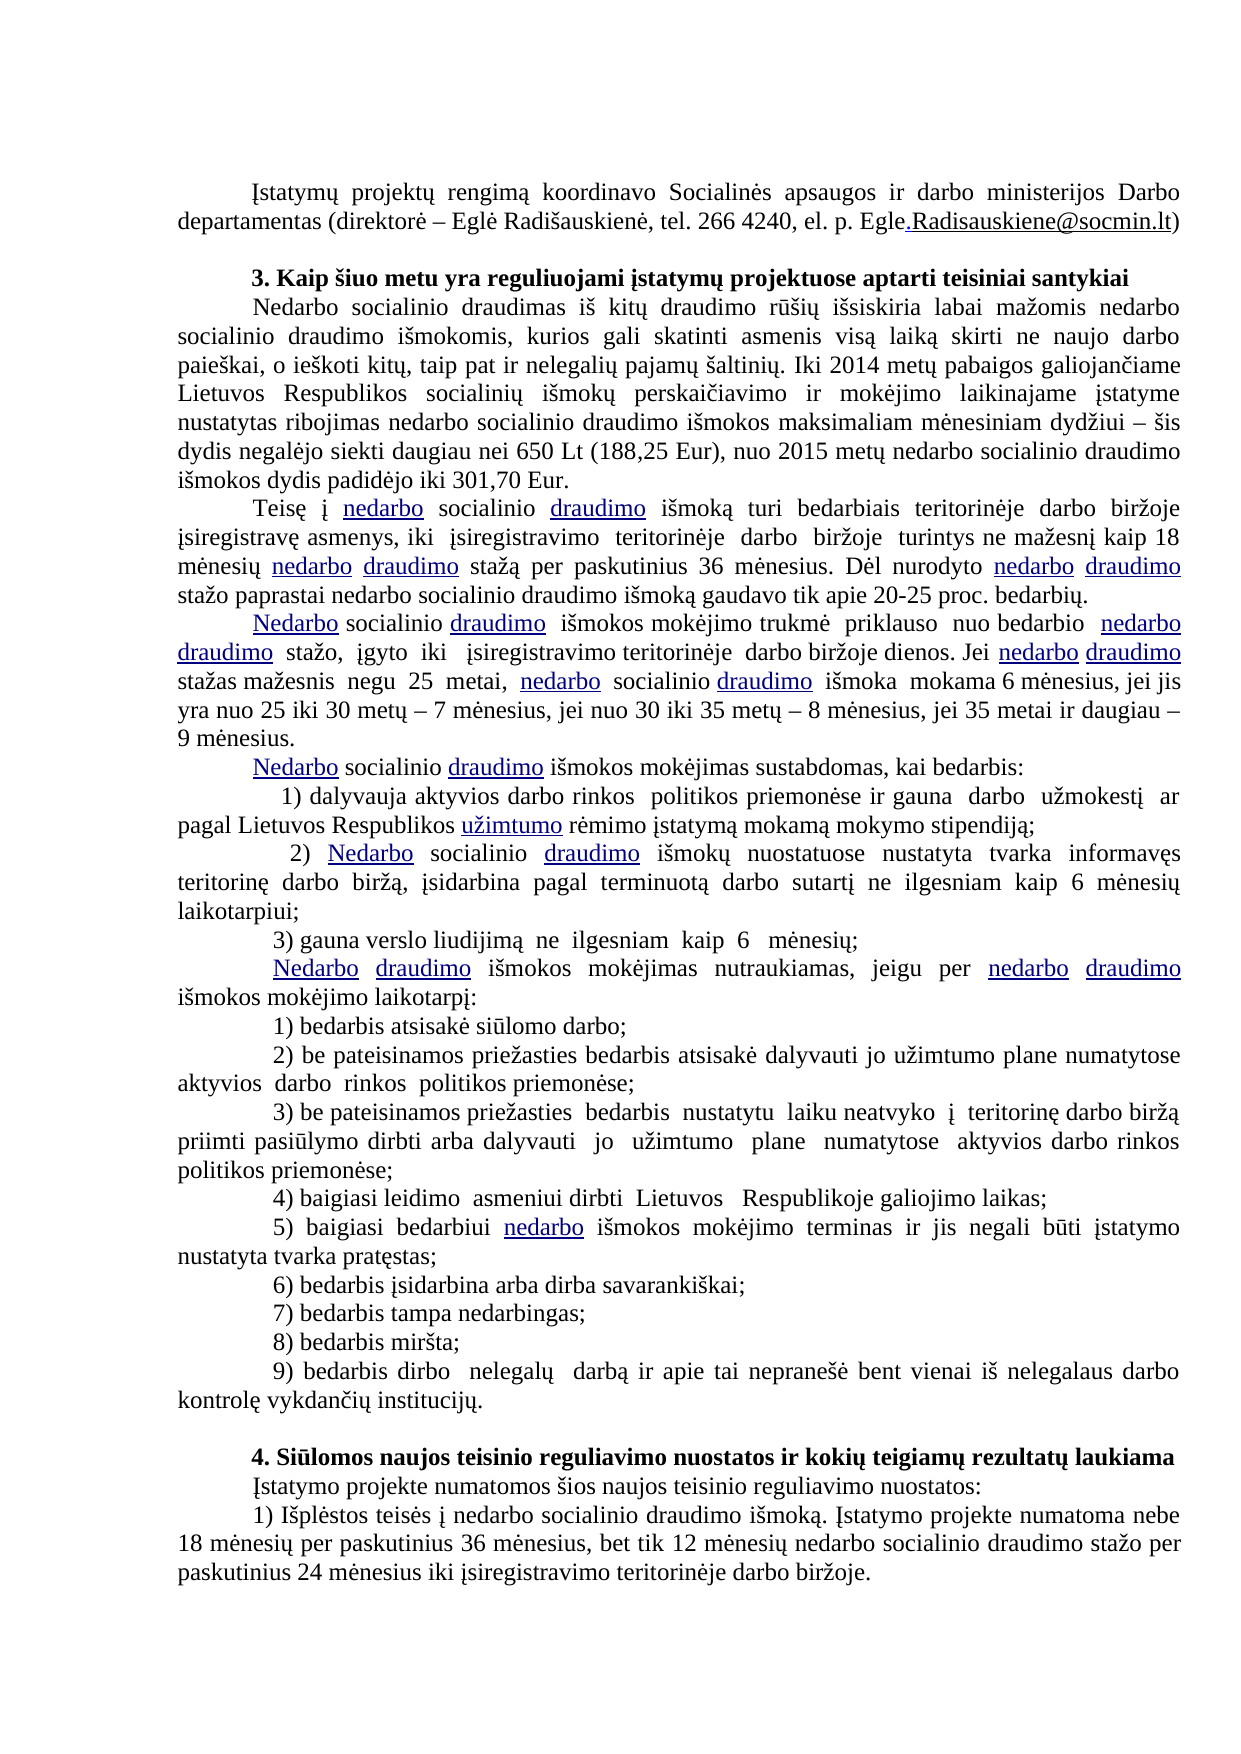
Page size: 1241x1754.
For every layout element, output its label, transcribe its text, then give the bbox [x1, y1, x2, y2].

text 2) be pateisinamos priežasties bedarbis atsisakė dalyvauti jo užimtumo plane numatytose aktyvios darbo rinkos politikos priemonėse; [177, 1040, 1181, 1097]
text Teisę į nedarbo socialinio draudimo išmoką turi bedarbiais teritorinėje darbo biržoje įsiregistravę asmenys, iki įsiregistravimo teritorinėje darbo biržoje turintys ne mažesnį kaip 18 mėnesių nedarbo draudimo stažą per paskutinius 36 mėnesius. Dėl nurodyto nedarbo draudimo stažo paprastai nedarbo socialinio draudimo išmoką gaudavo tik apie 20-25 proc. bedarbių. [177, 493, 1181, 608]
text 9) bedarbis dirbo nelegalų darbą ir apie tai nepranešė bent vienai iš nelegalaus darbo kontrolę vykdančių institucijų. [177, 1356, 1181, 1413]
text 5) baigiasi bedarbiui nedarbo išmokos mokėjimo terminas ir jis negali būti įstatymo nustatyta tvarka pratęstas; [177, 1212, 1181, 1270]
text 1) Išplėstos teisės į nedarbo socialinio draudimo išmoką. Įstatymo projekte numatoma nebe 18 mėnesių per paskutinius 36 mėnesius, bet tik 12 mėnesių nedarbo socialinio draudimo stažo per paskutinius 24 mėnesius iki įsiregistravimo teritorinėje darbo biržoje. [177, 1500, 1181, 1586]
text Įstatymo projekte numatomos šios naujos teisinio reguliavimo nuostatos: [177, 1471, 1181, 1500]
text Įstatymų projektų rengimą koordinavo Socialinės apsaugos ir darbo ministerijos Darbo departamentas (direktorė – Eglė Radišauskienė, tel. 266 4240, el. p. Egle.Radisauskiene@socmin.lt) [177, 177, 1181, 235]
text Nedarbo socialinio draudimo išmokos mokėjimo trukmė priklauso nuo bedarbio nedarbo draudimo stažo, įgyto iki įsiregistravimo teritorinėje darbo biržoje dienos. Jei nedarbo draudimo stažas mažesnis negu 25 metai, nedarbo socialinio draudimo išmoka mokama 6 mėnesius, jei jis yra nuo 25 iki 30 metų – 7 mėnesius, jei nuo 30 iki 35 metų – 8 mėnesius, jei 35 metai ir daugiau – 9 mėnesius. [177, 608, 1181, 752]
text 4) baigiasi leidimo asmeniui dirbti Lietuvos Respublikoje galiojimo laikas; [177, 1183, 1181, 1212]
text Nedarbo draudimo išmokos mokėjimas nutraukiamas, jeigu per nedarbo draudimo išmokos mokėjimo laikotarpį: [177, 953, 1181, 1011]
text 3) be pateisinamos priežasties bedarbis nustatytu laiku neatvyko į teritorinę darbo biržą priimti pasiūlymo dirbti arba dalyvauti jo užimtumo plane numatytose aktyvios darbo rinkos politikos priemonėse; [177, 1097, 1181, 1183]
text 3. Kaip šiuo metu yra reguliuojami įstatymų projektuose aptarti teisiniai santykiai [177, 263, 1181, 292]
text 1) bedarbis atsisakė siūlomo darbo; [177, 1011, 1181, 1040]
text 1) dalyvauja aktyvios darbo rinkos politikos priemonėse ir gauna darbo užmokestį ar pagal Lietuvos Respublikos užimtumo rėmimo įstatymą mokamą mokymo stipendiją; [177, 781, 1181, 838]
text 8) bedarbis miršta; [177, 1327, 1181, 1356]
text Nedarbo socialinio draudimas iš kitų draudimo rūšių išsiskiria labai mažomis nedarbo socialinio draudimo išmokomis, kurios gali skatinti asmenis visą laiką skirti ne naujo darbo paieškai, o ieškoti kitų, taip pat ir nelegalių pajamų šaltinių. Iki 2014 metų pabaigos galiojančiame Lietuvos Respublikos socialinių išmokų perskaičiavimo ir mokėjimo laikinajame įstatyme nustatytas ribojimas nedarbo socialinio draudimo išmokos maksimaliam mėnesiniam dydžiui – šis dydis negalėjo siekti daugiau nei 650 Lt (188,25 Eur), nuo 2015 metų nedarbo socialinio draudimo išmokos dydis padidėjo iki 301,70 Eur. [177, 292, 1181, 493]
text 4. Siūlomos naujos teisinio reguliavimo nuostatos ir kokių teigiamų rezultatų laukiama [177, 1442, 1181, 1471]
text 3) gauna verslo liudijimą ne ilgesniam kaip 6 mėnesių; [177, 925, 1181, 953]
text Nedarbo socialinio draudimo išmokos mokėjimas sustabdomas, kai bedarbis: [177, 752, 1181, 781]
text 6) bedarbis įsidarbina arba dirba savarankiškai; [177, 1270, 1181, 1298]
text 7) bedarbis tampa nedarbingas; [177, 1298, 1181, 1327]
text 2) Nedarbo socialinio draudimo išmokų nuostatuose nustatyta tvarka informavęs teritorinę darbo biržą, įsidarbina pagal terminuotą darbo sutartį ne ilgesniam kaip 6 mėnesių laikotarpiui; [177, 838, 1181, 925]
